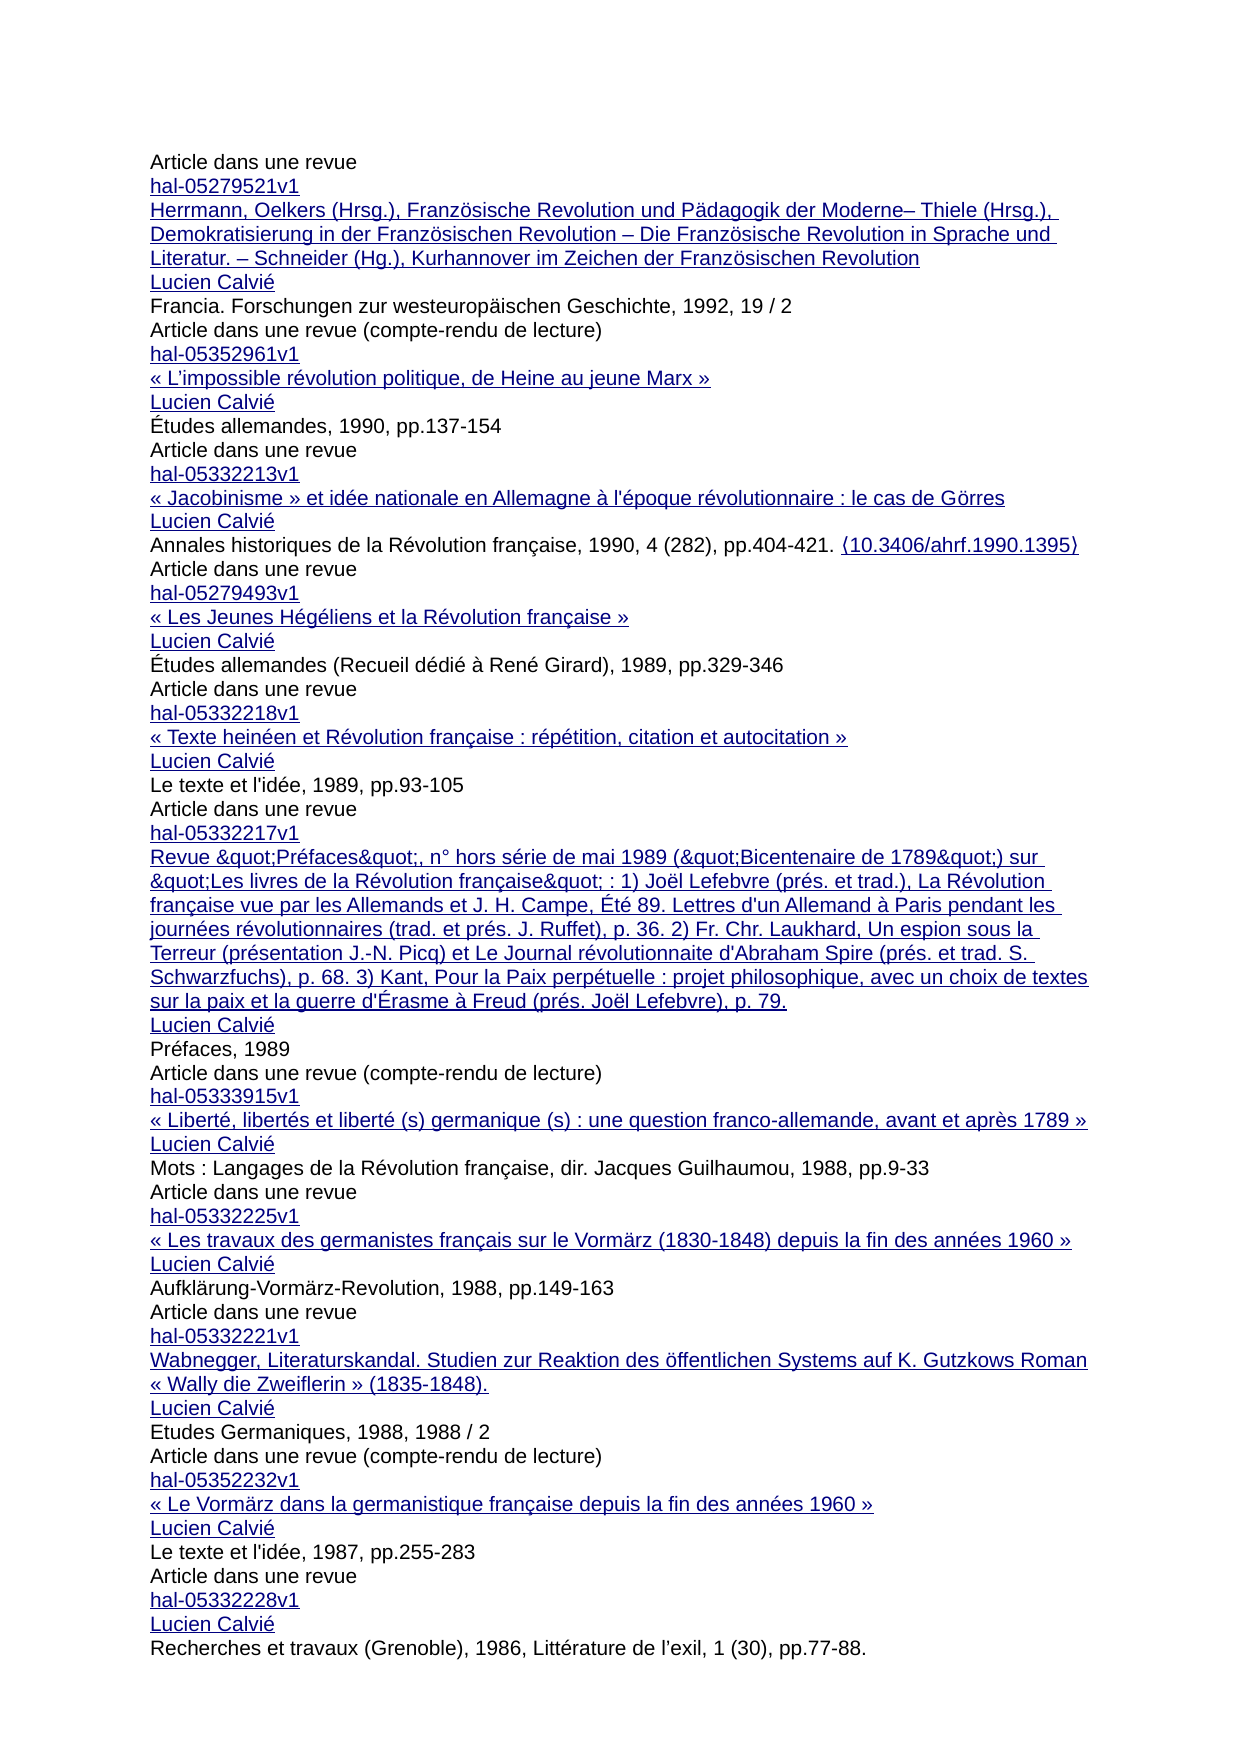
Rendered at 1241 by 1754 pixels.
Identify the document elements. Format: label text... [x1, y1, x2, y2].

table_cell Article dans une revue hal-05279521v1 [150, 150, 1090, 198]
table_cell « Liberté, libertés et liberté (s) germanique (s) : une question franco-allemande, avant et après 1789 » Lucien Calvié Mots : Langages de la Révolution française, dir. Jacques Guilhaumou, 1988, pp.9-33 Article dans une revue hal-05332225v1 [150, 1108, 1090, 1228]
table_cell Wabnegger, Literaturskandal. Studien zur Reaktion des öffentlichen Systems auf K. Gutzkows Roman « Wally die Zweiflerin » (1835-1848). Lucien Calvié Etudes Germaniques, 1988, 1988 / 2 Article dans une revue (compte-rendu de lecture) hal-05352232v1 [150, 1348, 1090, 1492]
table_cell « Jacobinisme » et idée nationale en Allemagne à l'époque révolutionnaire : le cas de Görres Lucien Calvié Annales historiques de la Révolution française, 1990, 4 (282), pp.404-421. ⟨10.3406/ahrf.1990.1395⟩ Article dans une revue hal-05279493v1 [150, 485, 1090, 605]
table_cell Henri Heine et l’exil Lucien Calvié Recherches et travaux (Grenoble), 1986, Littérature de l’exil, 1 (30), pp.77-88. ⟨10.3406/retra.1986.1389⟩ Article dans une revue hal-05273332v1 [150, 1611, 1090, 1659]
table_cell « L’impossible révolution politique, de Heine au jeune Marx » Lucien Calvié Études allemandes, 1990, pp.137-154 Article dans une revue hal-05332213v1 [150, 366, 1090, 485]
table_cell « Texte heinéen et Révolution française : répétition, citation et autocitation » Lucien Calvié Le texte et l'idée, 1989, pp.93-105 Article dans une revue hal-05332217v1 [150, 725, 1090, 845]
table_cell Herrmann, Oelkers (Hrsg.), Französische Revolution und Pädagogik der Moderne– Thiele (Hrsg.), Demokratisierung in der Französischen Revolution – Die Französische Revolution in Sprache und Literatur. – Schneider (Hg.), Kurhannover im Zeichen der Französischen Revolution Lucien Calvié Francia. Forschungen zur westeuropäischen Geschichte, 1992, 19 / 2 Article dans une revue (compte-rendu de lecture) hal-05352961v1 [150, 198, 1090, 366]
table_cell Revue &quot;Préfaces&quot;, n° hors série de mai 1989 (&quot;Bicentenaire de 1789&quot;) sur &quot;Les livres de la Révolution française&quot; : 1) Joël Lefebvre (prés. et trad.), La Révolution française vue par les Allemands et J. H. Campe, Été 89. Lettres d'un Allemand à Paris pendant les journées révolutionnaires (trad. et prés. J. Ruffet), p. 36. 2) Fr. Chr. Laukhard, Un espion sous la Terreur (présentation J.-N. Picq) et Le Journal révolutionnaite d'Abraham Spire (prés. et trad. S. Schwarzfuchs), p. 68. 3) Kant, Pour la Paix perpétuelle : projet philosophique, avec un choix de textes sur la paix et la guerre d'Érasme à Freud (prés. Joël Lefebvre), p. 79. Lucien Calvié Préfaces, 1989 Article dans une revue (compte-rendu de lecture) hal-05333915v1 [150, 845, 1090, 1108]
table_cell « Les travaux des germanistes français sur le Vormärz (1830-1848) depuis la fin des années 1960 » Lucien Calvié Aufklärung-Vormärz-Revolution, 1988, pp.149-163 Article dans une revue hal-05332221v1 [150, 1228, 1090, 1348]
table_cell « Les Jeunes Hégéliens et la Révolution française » Lucien Calvié Études allemandes (Recueil dédié à René Girard), 1989, pp.329-346 Article dans une revue hal-05332218v1 [150, 605, 1090, 725]
table_cell « Le Vormärz dans la germanistique française depuis la fin des années 1960 » Lucien Calvié Le texte et l'idée, 1987, pp.255-283 Article dans une revue hal-05332228v1 [150, 1492, 1090, 1611]
